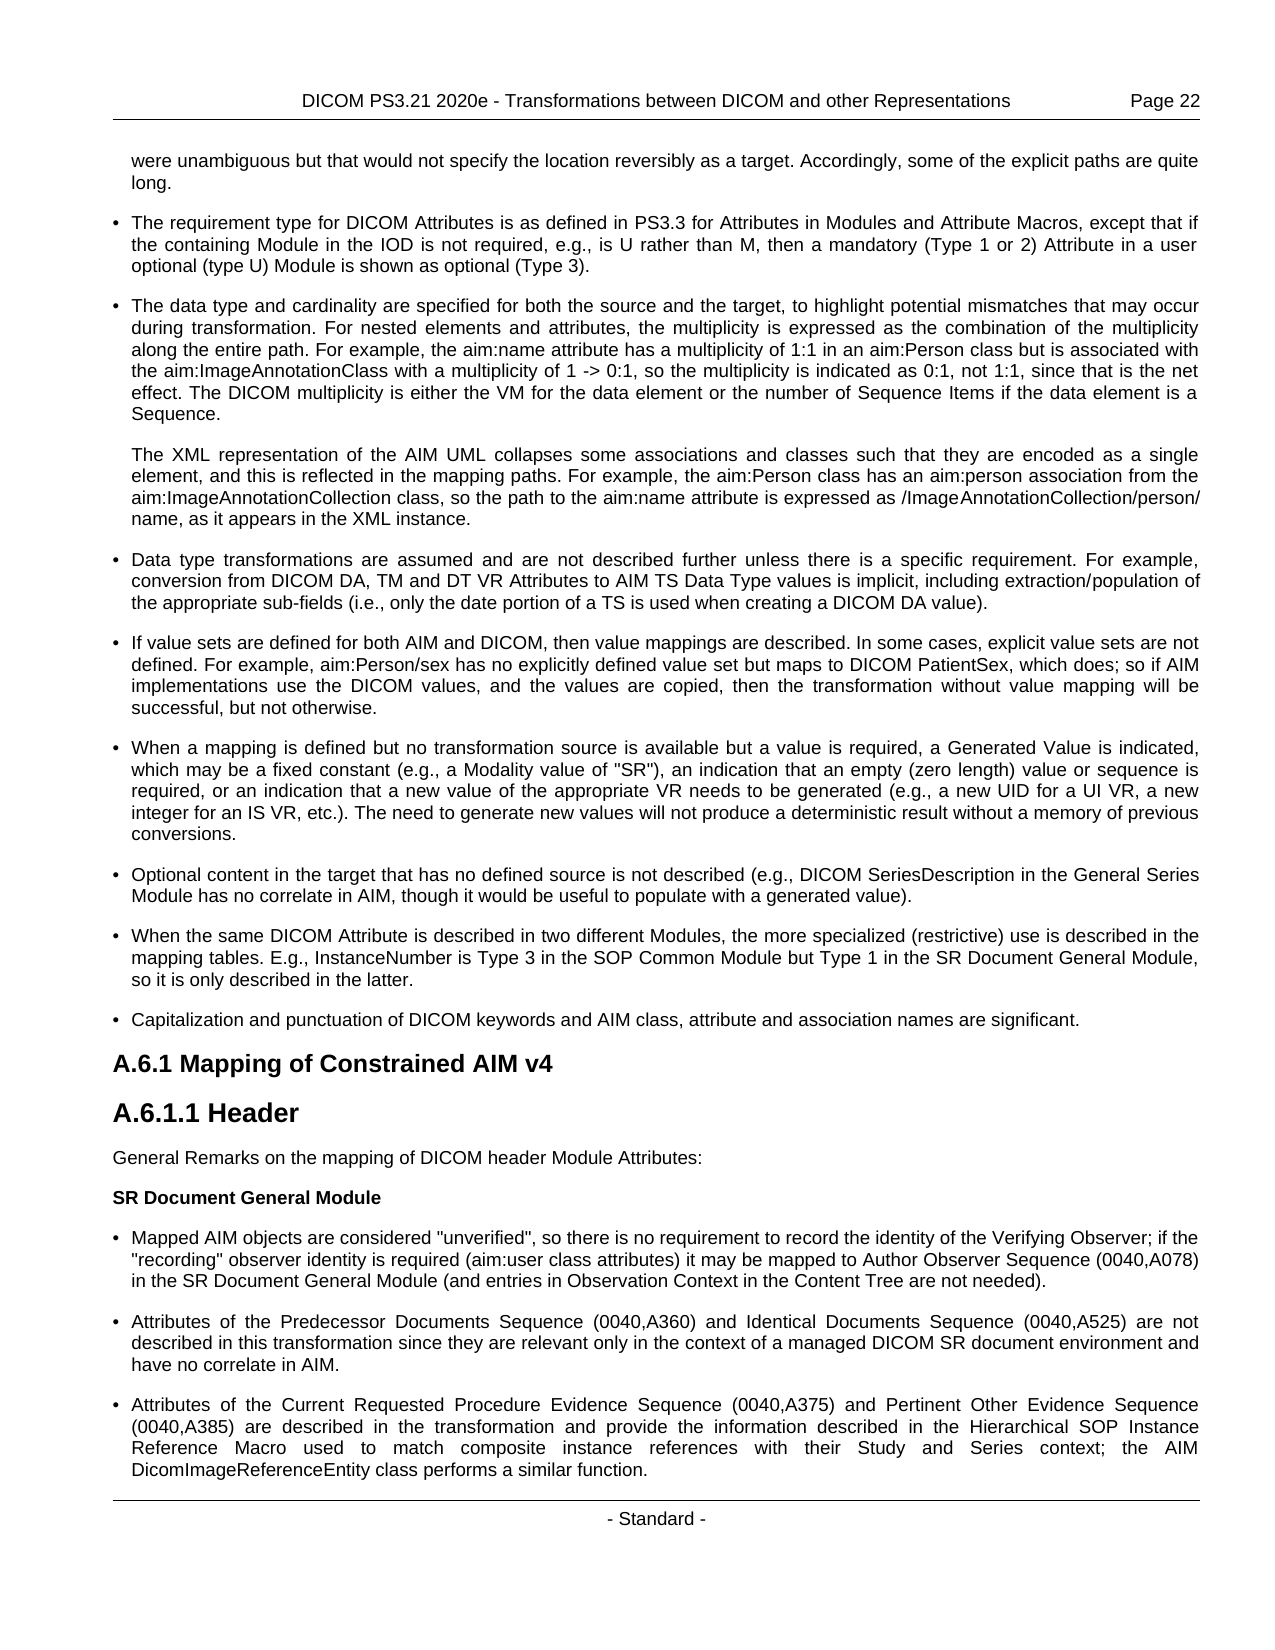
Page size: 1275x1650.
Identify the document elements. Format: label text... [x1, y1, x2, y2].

text • The requirement type for DICOM Attributes is as defined in PS3.3 for Attributes in Modules and Attribute Macros, except that if the containing Module in the IOD is not required, e.g., is U rather than M, then a mandatory (Type 1 or 2) Attribute in a user optional (type U) Module is shown as optional (Type 3). [112, 212, 1200, 277]
text • Capitalization and punctuation of DICOM keywords and AIM class, attribute and association names are significant. [112, 1009, 1200, 1030]
text • If value sets are defined for both AIM and DICOM, then value mappings are described. In some cases, explicit value sets are not defined. For example, aim:Person/​sex has no explicitly defined value set but maps to DICOM PatientSex, which does; so if AIM implementations use the DICOM values, and the values are copied, then the transformation without value mapping will be successful, but not otherwise. [112, 632, 1200, 718]
text The XML representation of the AIM UML collapses some associations and classes such that they are encoded as a single element, and this is reflected in the mapping paths. For example, the aim:Person class has an aim:person association from the aim:Image​AnnotationCollection class, so the path to the aim:name attribute is expressed as /Image​AnnotationCollection/​person/​name, as it appears in the XML instance. [131, 443, 1200, 530]
text • Data type transformations are assumed and are not described further unless there is a specific requirement. For example, conversion from DICOM DA, TM and DT VR Attributes to AIM TS Data Type values is implicit, including extraction/​population of the appropriate sub-fields (i.e., only the date portion of a TS is used when creating a DICOM DA value). [112, 548, 1200, 613]
text were unambiguous but that would not specify the location reversibly as a target. Accordingly, some of the explicit paths are quite long. [112, 150, 1200, 193]
text • Attributes of the Predecessor Documents Sequence (0040,A360) and Identical Documents Sequence (0040,A525) are not described in this transformation since they are relevant only in the context of a managed DICOM SR document environment and have no correlate in AIM. [112, 1311, 1200, 1375]
text A.6.1 Mapping of Constrained AIM v4 [112, 1049, 1200, 1078]
text • The data type and cardinality are specified for both the source and the target, to highlight potential mismatches that may occur during transformation. For nested elements and attributes, the multiplicity is expressed as the combination of the multiplicity along the entire path. For example, the aim:name attribute has a multiplicity of 1:1 in an aim:Person class but is associated with the aim:Image​AnnotationClass with a multiplicity of 1 -> 0:1, so the multiplicity is indicated as 0:1, not 1:1, since that is the net effect. The DICOM multiplicity is either the VM for the data element or the number of Sequence Items if the data element is a Sequence. [112, 295, 1200, 425]
text • Mapped AIM objects are considered "unverified", so there is no requirement to record the identity of the Verifying Observer; if the "recording" observer identity is required (aim:user class attributes) it may be mapped to Author Observer Sequence (0040,A078) in the SR Document General Module (and entries in Observation Context in the Content Tree are not needed). [112, 1227, 1200, 1292]
text • When the same DICOM Attribute is described in two different Modules, the more specialized (restrictive) use is described in the mapping tables. E.g., InstanceNumber is Type 3 in the SOP Common Module but Type 1 in the SR Document General Module, so it is only described in the latter. [112, 925, 1200, 990]
text • When a mapping is defined but no transformation source is available but a value is required, a Generated Value is indicated, which may be a fixed constant (e.g., a Modality value of "SR"), an indication that an empty (zero length) value or sequence is required, or an indication that a new value of the appropriate VR needs to be generated (e.g., a new UID for a UI VR, a new integer for an IS VR, etc.). The need to generate new values will not produce a deterministic result without a memory of previous conversions. [112, 737, 1200, 845]
text A.6.1.1 Header [112, 1097, 1200, 1128]
text • Attributes of the Current Requested Procedure Evidence Sequence (0040,A375) and Pertinent Other Evidence Sequence (0040,A385) are described in the transformation and provide the information described in the Hierarchical SOP Instance Reference Macro used to match composite instance references with their Study and Series context; the AIM DicomImageReferenceEntity class performs a similar function. [112, 1394, 1200, 1480]
text • Optional content in the target that has no defined source is not described (e.g., DICOM SeriesDescription in the General Series Module has no correlate in AIM, though it would be useful to populate with a generated value). [112, 863, 1200, 907]
text SR Document General Module [112, 1187, 1200, 1208]
text General Remarks on the mapping of DICOM header Module Attributes: [112, 1147, 1200, 1168]
